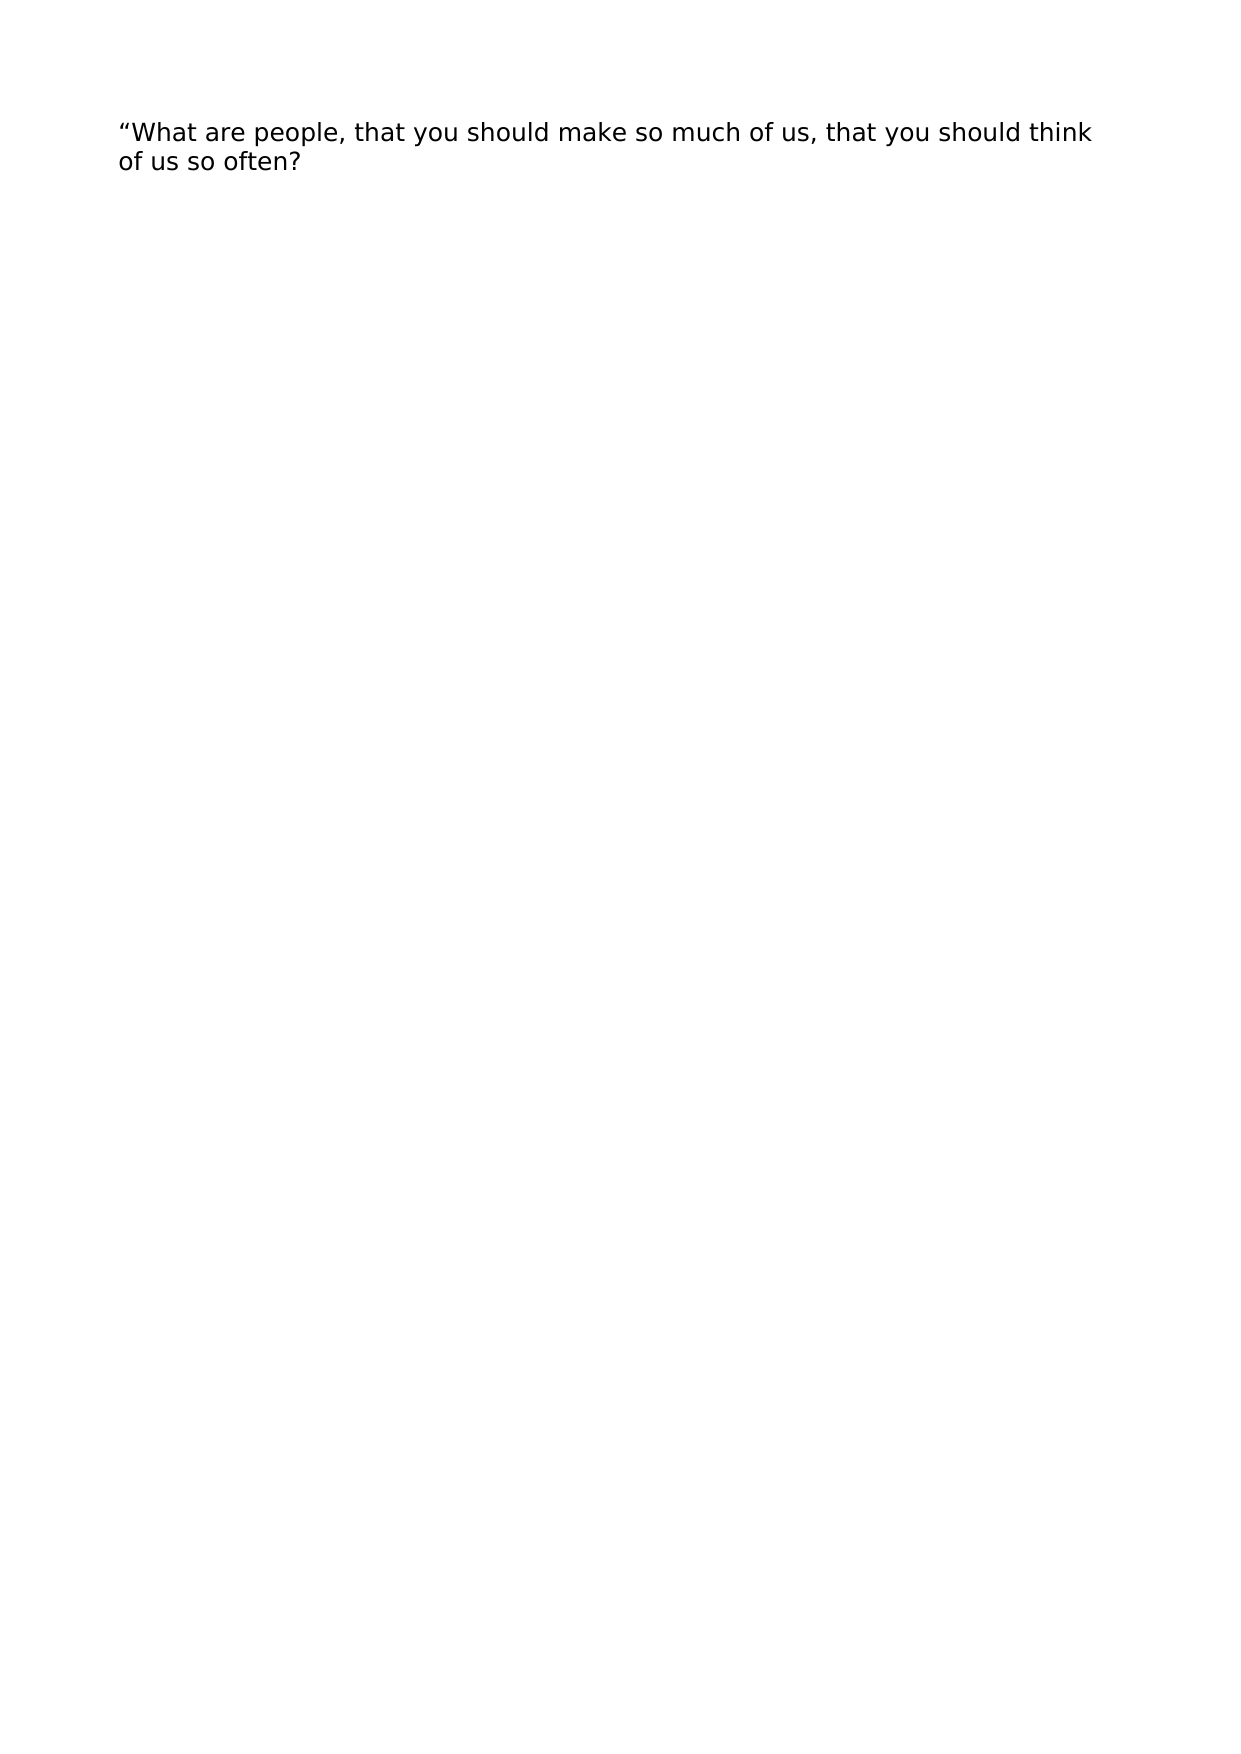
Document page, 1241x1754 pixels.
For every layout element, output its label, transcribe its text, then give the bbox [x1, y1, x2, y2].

text “What are people, that you should make so much of us, that you should think of us so often? [118, 118, 1122, 176]
